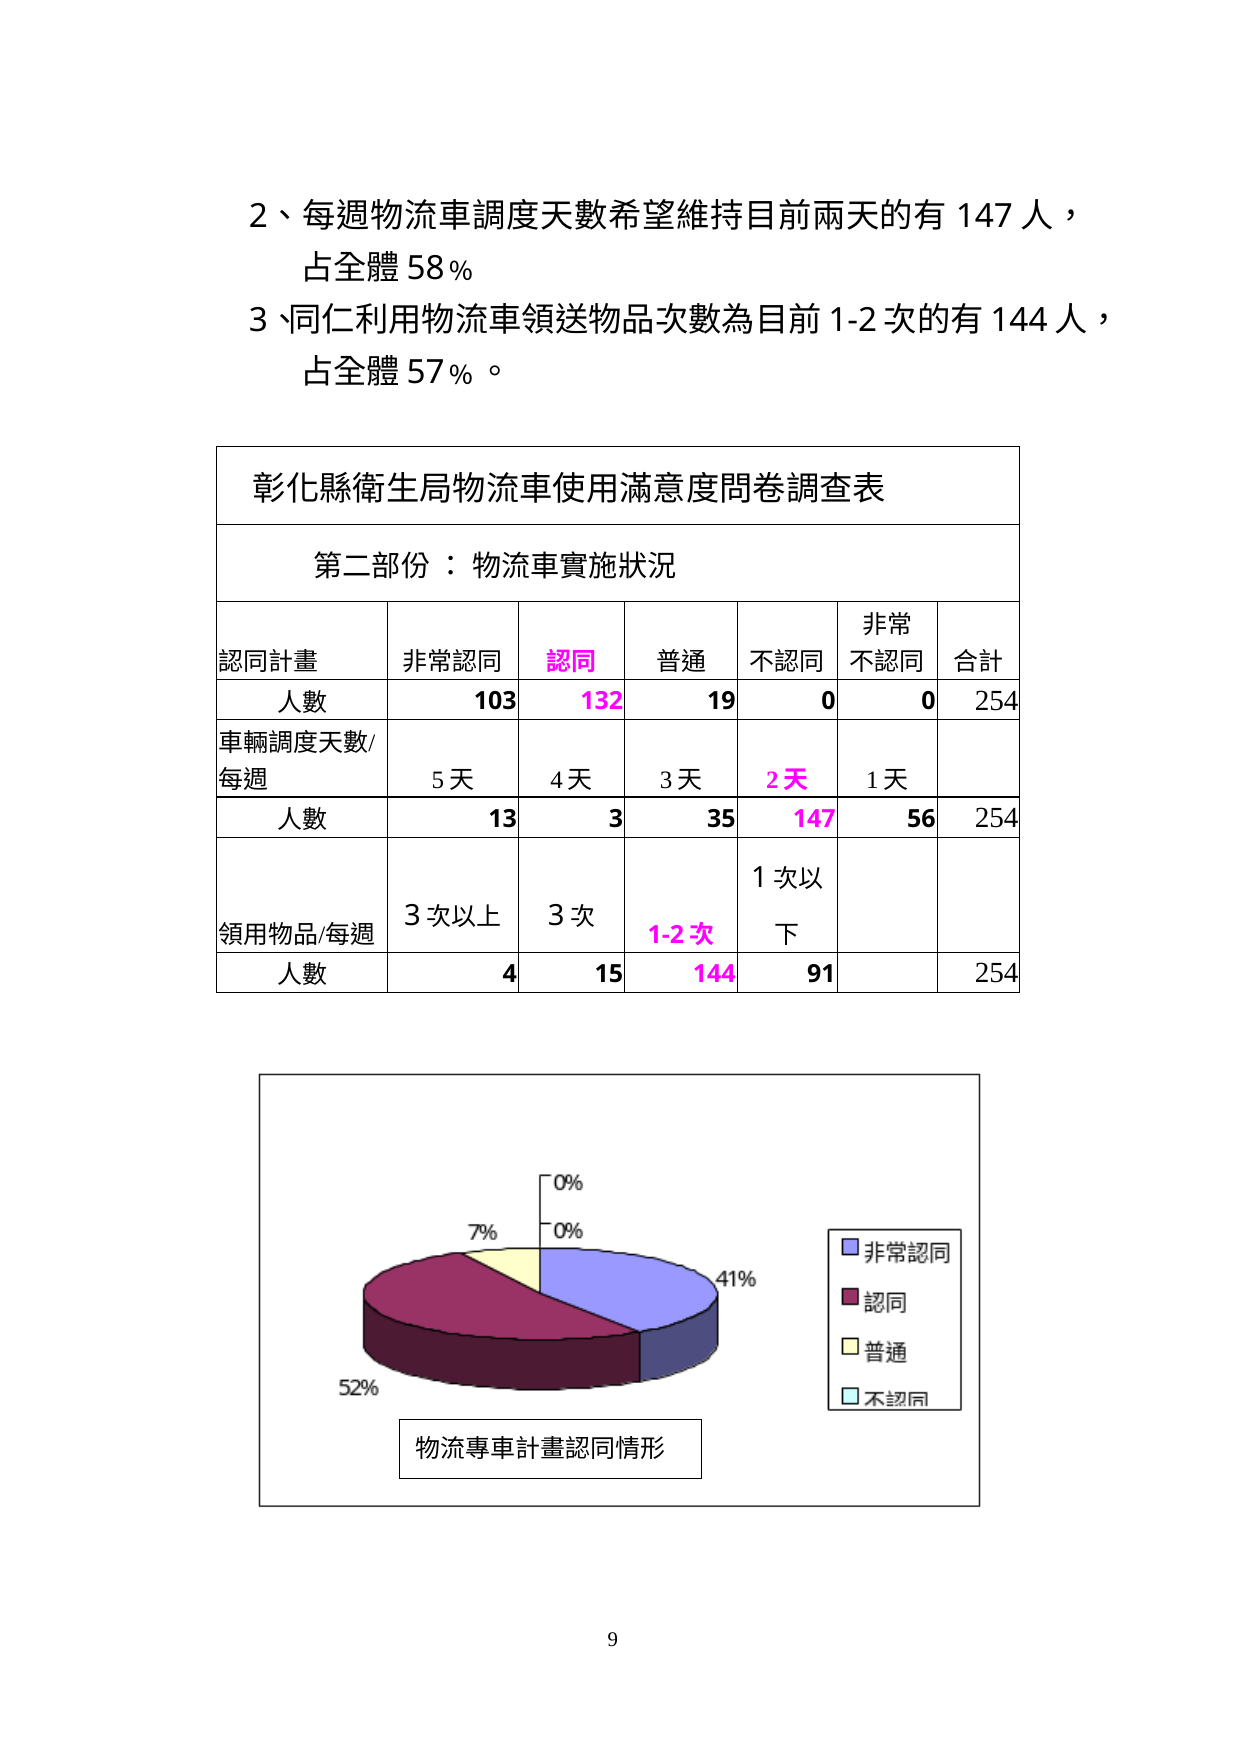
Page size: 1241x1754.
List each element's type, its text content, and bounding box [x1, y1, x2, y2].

table_cell 3天 [625, 720, 737, 796]
table_cell 第二部份 ： 物流車實施狀況 [217, 525, 1019, 601]
table_cell 19 [625, 680, 737, 719]
table_cell 車輛調度天數/每週 [217, 720, 387, 796]
table_cell [938, 838, 1019, 952]
table_cell 1次以下 [738, 838, 837, 952]
table_cell 人數 [217, 798, 387, 837]
table_cell 254 [938, 798, 1019, 837]
table_cell 5天 [388, 720, 518, 796]
table_cell 4天 [519, 720, 624, 796]
table_cell 147 [738, 798, 837, 837]
table_cell 132 [519, 680, 624, 719]
table_cell 91 [738, 953, 837, 992]
table_cell 領用物品/每週 [217, 838, 387, 952]
table_cell 人數 [217, 680, 387, 719]
table_cell 3次 [519, 838, 624, 952]
table_cell 1天 [838, 720, 937, 796]
table_cell 認同計畫 [217, 602, 387, 679]
table_cell 3 [519, 798, 624, 837]
table_cell 103 [388, 680, 518, 719]
table_cell 15 [519, 953, 624, 992]
table_cell 非常 不認同 [838, 602, 937, 679]
table_cell 人數 [217, 953, 387, 992]
table_cell 非常認同 [388, 602, 518, 679]
table_cell 不認同 [738, 602, 837, 679]
table_cell [838, 838, 937, 952]
text 3、同仁利用物流車領送物品次數為目前1-2次的有144人，占全體57﹪。 [249, 290, 1087, 394]
text 物流專車計畫認同情形 [415, 1428, 685, 1465]
table_cell 2天 [738, 720, 837, 796]
table_cell 1-2次 [625, 838, 737, 952]
table_cell 普通 [625, 602, 737, 679]
table_cell 0 [838, 680, 937, 719]
table_cell 56 [838, 798, 937, 837]
table_cell 合計 [938, 602, 1019, 679]
table_cell 4 [388, 953, 518, 992]
table_cell 13 [388, 798, 518, 837]
table_cell 0 [738, 680, 837, 719]
table_cell [938, 720, 1019, 796]
table_header 彰化縣衛生局物流車使用滿意度問卷調查表 [217, 447, 1019, 523]
text 2、每週物流車調度天數希望維持目前兩天的有147人，占全體58﹪ [249, 186, 1087, 290]
table_cell 254 [938, 680, 1019, 719]
table_cell 254 [938, 953, 1019, 992]
table_cell 3次以上 [388, 838, 518, 952]
table_cell 認同 [519, 602, 624, 679]
table_cell 35 [625, 798, 737, 837]
table_cell [838, 953, 937, 992]
table_cell 144 [625, 953, 737, 992]
